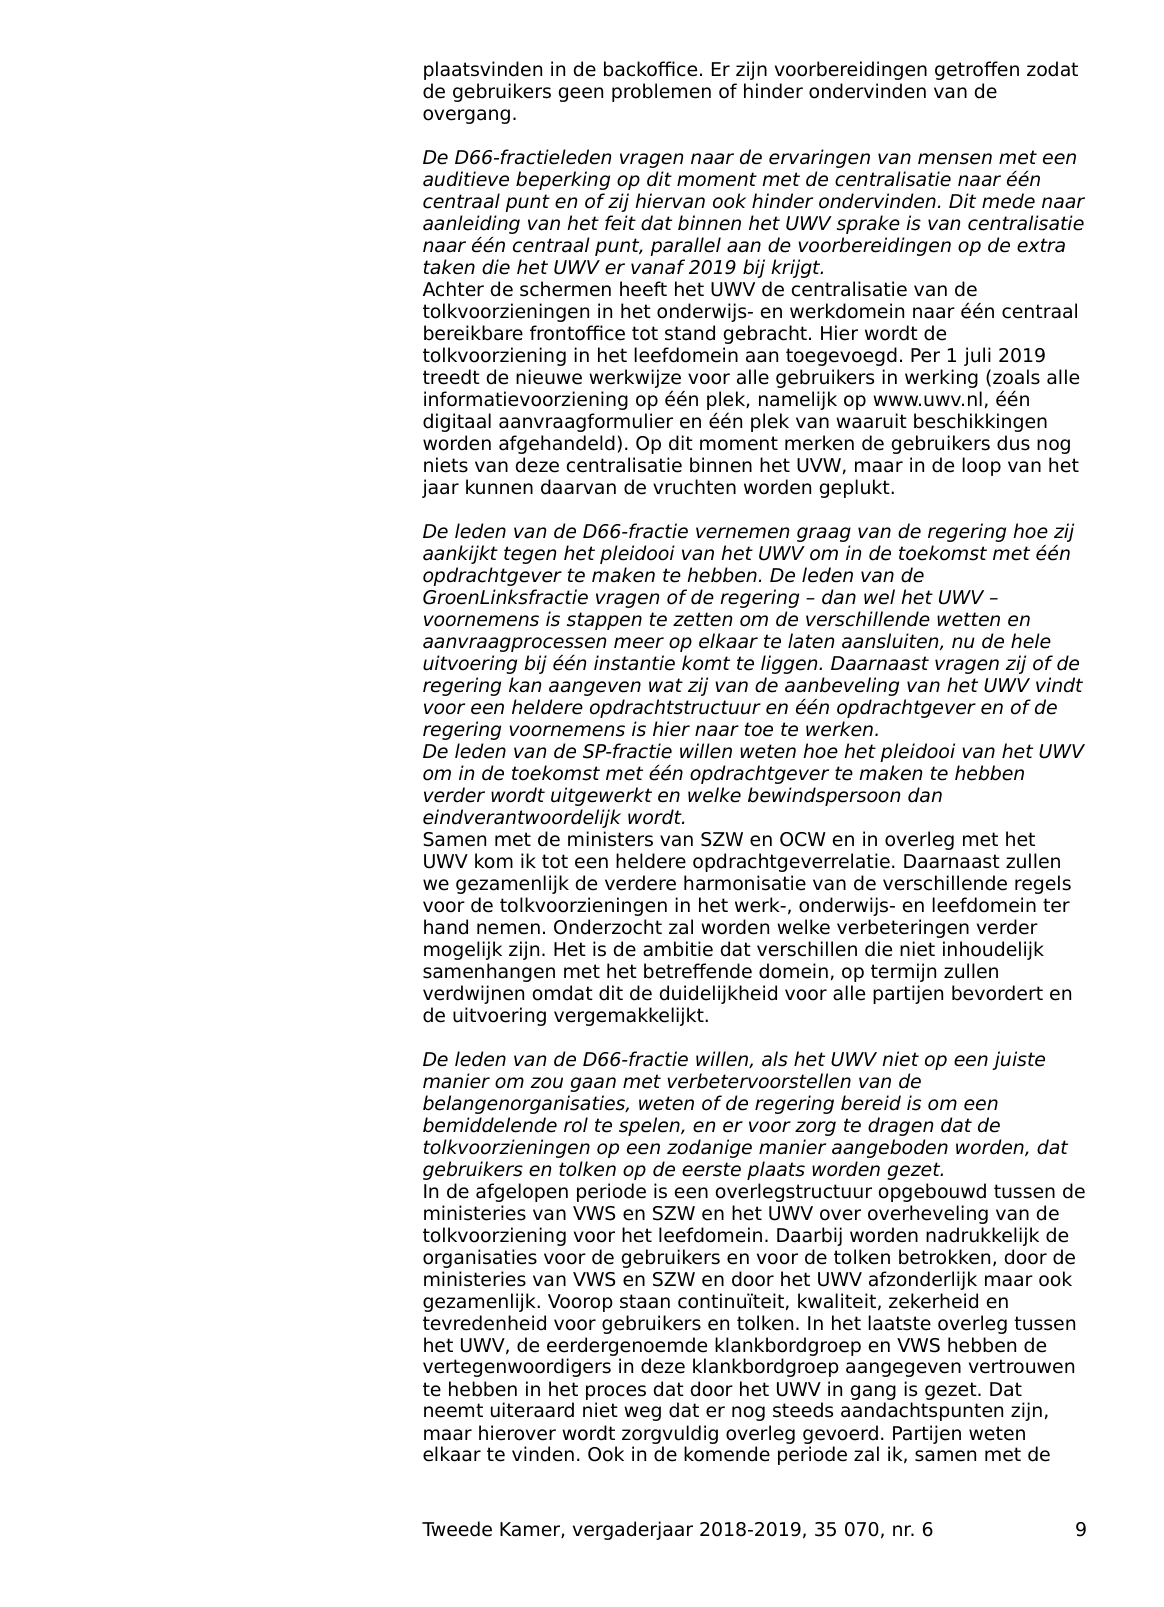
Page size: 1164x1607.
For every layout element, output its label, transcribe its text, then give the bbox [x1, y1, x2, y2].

text De leden van de SP-fractie willen weten hoe het pleidooi van het UWV om in de toekomst met één opdrachtgever te maken te hebben verder wordt uitgewerkt en welke bewindspersoon dan eindverantwoordelijk wordt. [422, 741, 1087, 829]
text De leden van de D66-fractie willen, als het UWV niet op een juiste manier om zou gaan met verbetervoorstellen van de belangenorganisaties, weten of de regering bereid is om een bemiddelende rol te spelen, en er voor zorg te dragen dat de tolkvoorzieningen op een zodanige manier aangeboden worden, dat gebruikers en tolken op de eerste plaats worden gezet. [422, 1049, 1087, 1181]
text De D66-fractieleden vragen naar de ervaringen van mensen met een auditieve beperking op dit moment met de centralisatie naar één centraal punt en of zij hiervan ook hinder ondervinden. Dit mede naar aanleiding van het feit dat binnen het UWV sprake is van centralisatie naar één centraal punt, parallel aan de voorbereidingen op de extra taken die het UWV er vanaf 2019 bij krijgt. [422, 147, 1087, 279]
text plaatsvinden in de backoffice. Er zijn voorbereidingen getroffen zodat de gebruikers geen problemen of hinder ondervinden van de overgang. [422, 59, 1087, 125]
text De leden van de D66-fractie vernemen graag van de regering hoe zij aankijkt tegen het pleidooi van het UWV om in de toekomst met één opdrachtgever te maken te hebben. De leden van de GroenLinksfractie vragen of de regering – dan wel het UWV – voornemens is stappen te zetten om de verschillende wetten en aanvraagprocessen meer op elkaar te laten aansluiten, nu de hele uitvoering bij één instantie komt te liggen. Daarnaast vragen zij of de regering kan aangeven wat zij van de aanbeveling van het UWV vindt voor een heldere opdrachtstructuur en één opdrachtgever en of de regering voornemens is hier naar toe te werken. [422, 521, 1087, 741]
text Achter de schermen heeft het UWV de centralisatie van de tolkvoorzieningen in het onderwijs- en werkdomein naar één centraal bereikbare frontoffice tot stand gebracht. Hier wordt de tolkvoorziening in het leefdomein aan toegevoegd. Per 1 juli 2019 treedt de nieuwe werkwijze voor alle gebruikers in werking (zoals alle informatievoorziening op één plek, namelijk op www.uwv.nl, één digitaal aanvraagformulier en één plek van waaruit beschikkingen worden afgehandeld). Op dit moment merken de gebruikers dus nog niets van deze centralisatie binnen het UVW, maar in de loop van het jaar kunnen daarvan de vruchten worden geplukt. [422, 279, 1087, 499]
text In de afgelopen periode is een overlegstructuur opgebouwd tussen de ministeries van VWS en SZW en het UWV over overheveling van de tolkvoorziening voor het leefdomein. Daarbij worden nadrukkelijk de organisaties voor de gebruikers en voor de tolken betrokken, door de ministeries van VWS en SZW en door het UWV afzonderlijk maar ook gezamenlijk. Voorop staan continuïteit, kwaliteit, zekerheid en tevredenheid voor gebruikers en tolken. In het laatste overleg tussen het UWV, de eerdergenoemde klankbordgroep en VWS hebben de vertegenwoordigers in deze klankbordgroep aangegeven vertrouwen te hebben in het proces dat door het UWV in gang is gezet. Dat neemt uiteraard niet weg dat er nog steeds aandachtspunten zijn, maar hierover wordt zorgvuldig overleg gevoerd. Partijen weten elkaar te vinden. Ook in de komende periode zal ik, samen met de [422, 1181, 1087, 1466]
text Samen met de ministers van SZW en OCW en in overleg met het UWV kom ik tot een heldere opdrachtgeverrelatie. Daarnaast zullen we gezamenlijk de verdere harmonisatie van de verschillende regels voor de tolkvoorzieningen in het werk-, onderwijs- en leefdomein ter hand nemen. Onderzocht zal worden welke verbeteringen verder mogelijk zijn. Het is de ambitie dat verschillen die niet inhoudelijk samenhangen met het betreffende domein, op termijn zullen verdwijnen omdat dit de duidelijkheid voor alle partijen bevordert en de uitvoering vergemakkelijkt. [422, 829, 1087, 1027]
